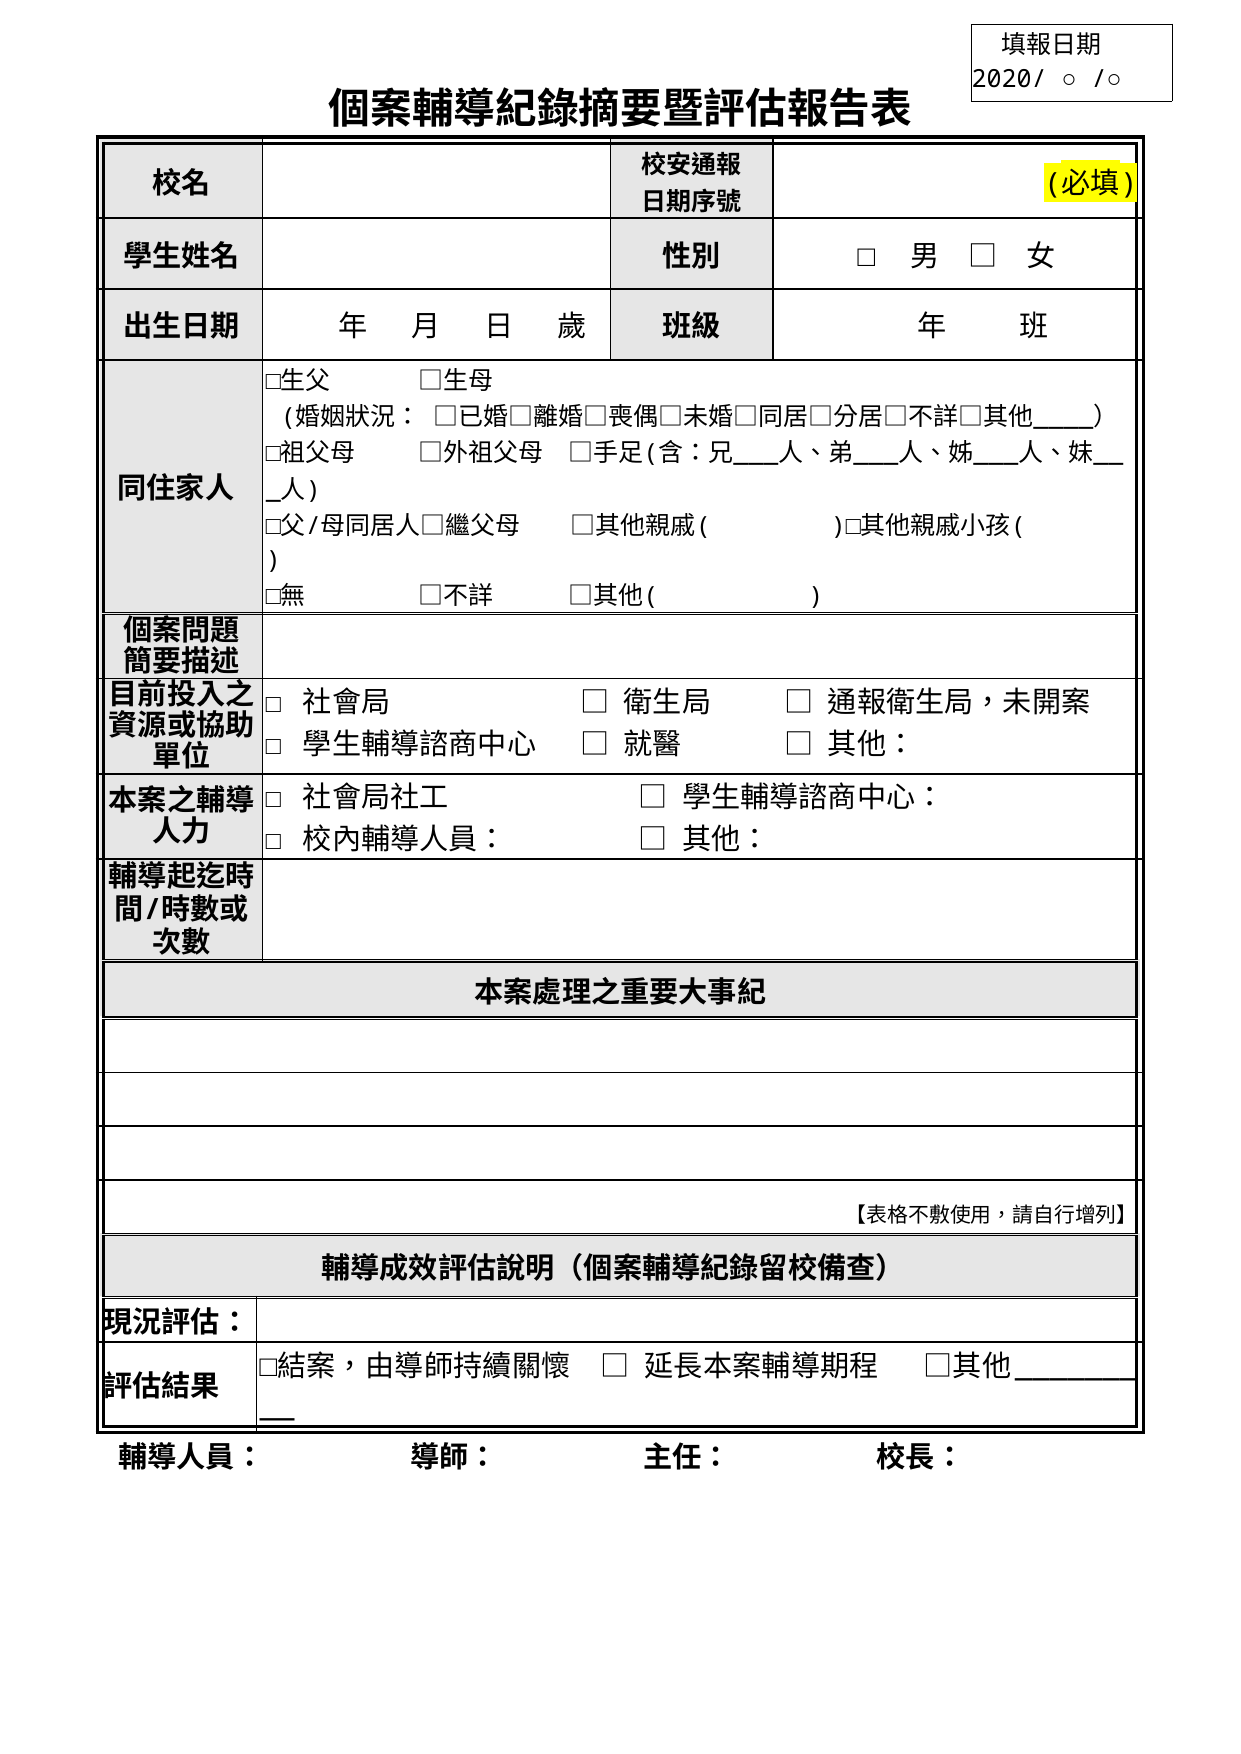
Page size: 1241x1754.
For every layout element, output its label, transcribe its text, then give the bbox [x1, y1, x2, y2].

table_header (必填) [774, 139, 1140, 217]
table_cell 現況評估： [105, 1299, 256, 1341]
text 填報日期 [972, 25, 1172, 60]
text 個案輔導紀錄摘要暨評估報告表 [118, 75, 1122, 135]
table_cell [105, 1073, 1135, 1125]
table_cell □生父 □生母 (婚姻狀況： □已婚□離婚□喪偶□未婚□同居□分居□不詳□其他____） □祖父母 □外祖父母 □手足(含：兄___人、弟___人、姊___人、妹___人) □父/母同居人□繼父母 □其他親戚( )□其他親戚小孩( ) □無 □不詳 □其他( ) [263, 361, 1135, 612]
text 2020/ ○ /○ [972, 60, 1172, 94]
table_cell 目前投入之資源或協助單位 [105, 679, 262, 773]
table_cell 年 月 日 歲 [263, 290, 610, 359]
table_cell [257, 1299, 1135, 1341]
table_cell 社會局社工 □ 學生輔導諮商中心： 校內輔導人員： □ 其他： [263, 775, 1135, 858]
table_cell 輔導成效評估說明（個案輔導紀錄留校備查） [105, 1236, 1135, 1296]
table_cell [263, 860, 1135, 959]
table_cell [105, 1020, 1135, 1072]
table_cell 班級 [611, 290, 772, 359]
table_cell 【表格不敷使用，請自行增列】 [105, 1181, 1135, 1233]
text [972, 94, 1172, 101]
table_cell 本案之輔導人力 [105, 775, 262, 858]
table_cell [263, 615, 1135, 678]
table_cell □結案，由導師持續關懷 □ 延長本案輔導期程 □其他_________ [257, 1343, 1135, 1425]
table_cell □ 男 □ 女 [774, 219, 1135, 288]
table_cell 年 班 [774, 290, 1135, 359]
table_cell 學生姓名 [105, 219, 262, 288]
table_cell 性別 [611, 219, 772, 288]
table_cell 出生日期 [105, 290, 262, 359]
table_header 校安通報 日期序號 [611, 145, 772, 217]
table_cell 本案處理之重要大事紀 [105, 963, 1135, 1016]
table_cell 社會局 □ 衛生局 □ 通報衛生局，未開案 學生輔導諮商中心 □ 就醫 □ 其他： [263, 679, 1135, 773]
table_header 校名 [100, 139, 262, 217]
table_header [263, 145, 610, 217]
table_cell [105, 1127, 1135, 1179]
table_cell [263, 219, 610, 288]
table_cell 輔導起迄時間/時數或次數 [105, 860, 262, 959]
text 輔導人員： 導師： 主任： 校長： [118, 1434, 1122, 1476]
table_cell 評估結果 [105, 1343, 256, 1425]
table_cell 同住家人 [105, 361, 262, 612]
table_cell 個案問題 簡要描述 [105, 615, 262, 678]
